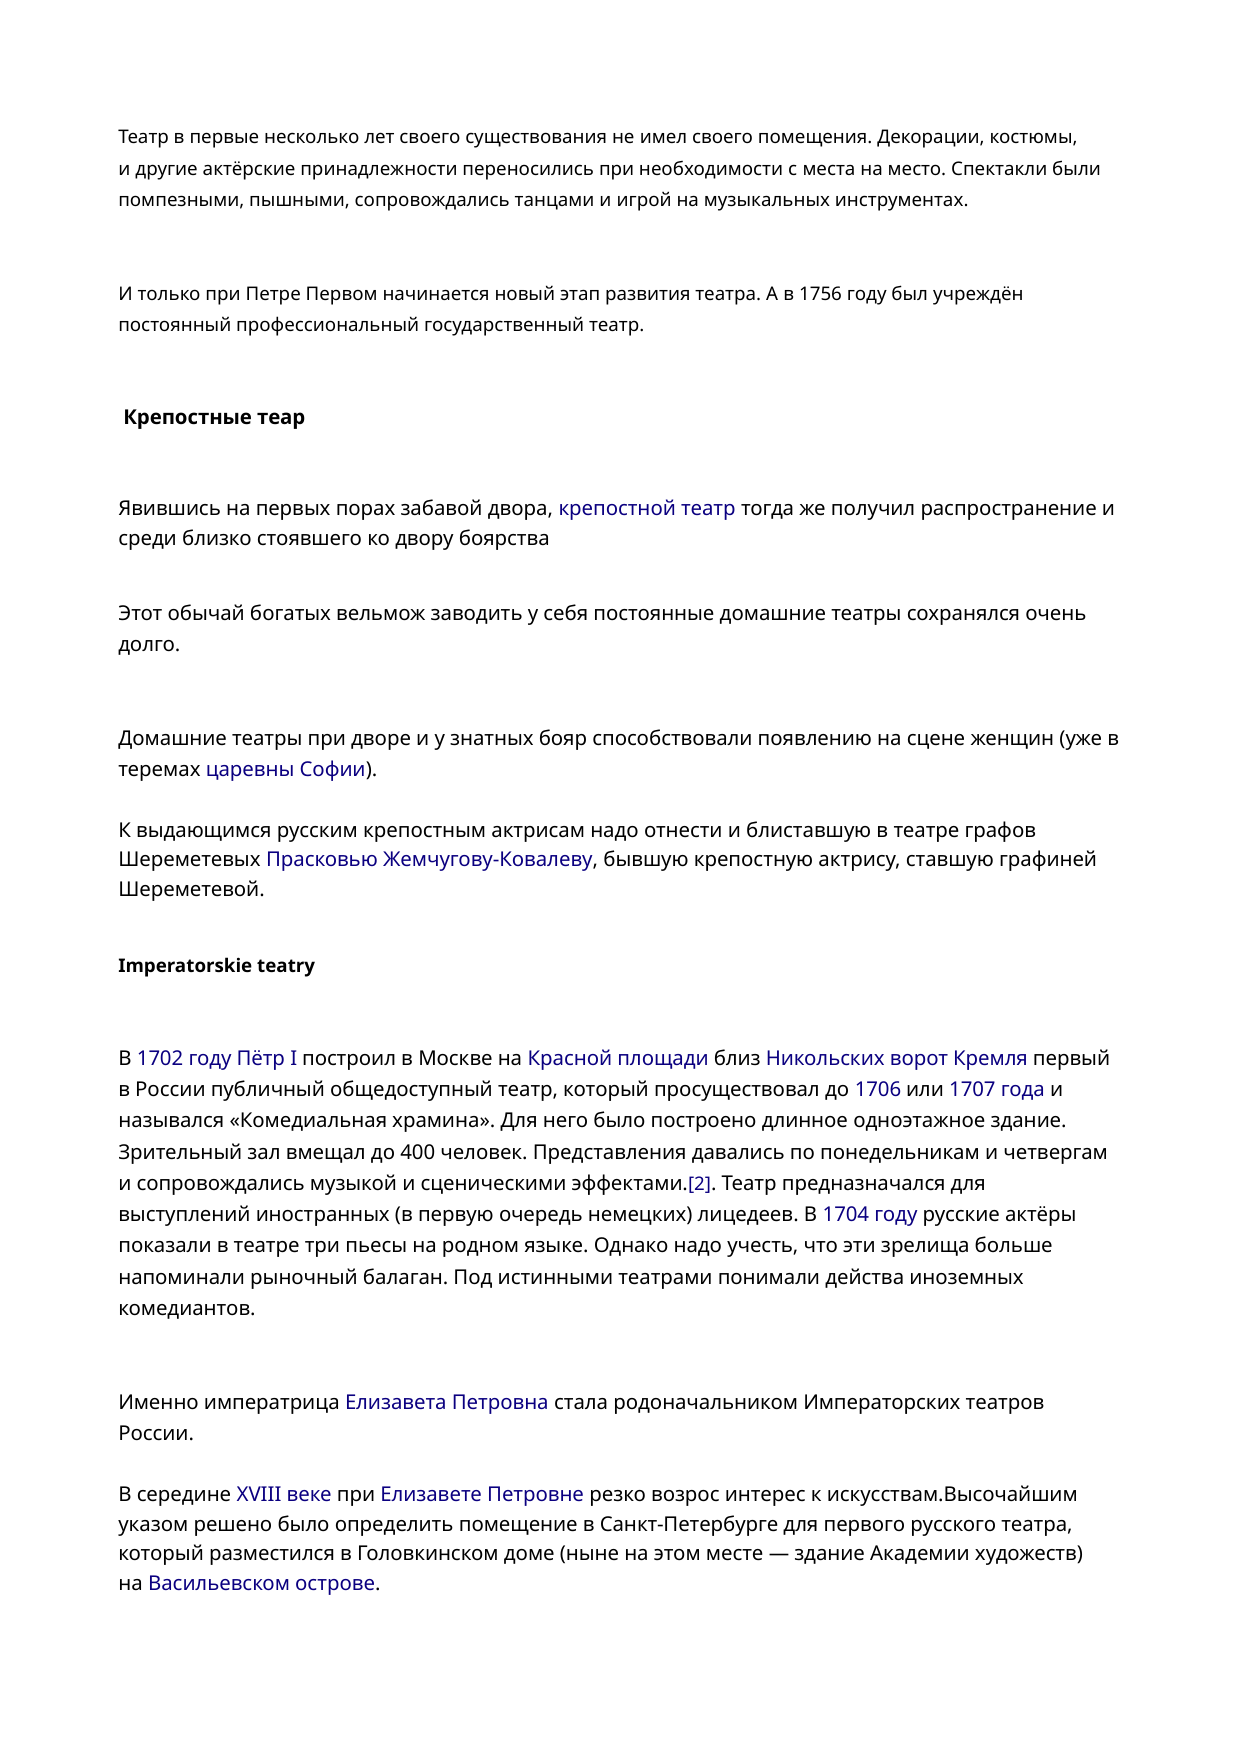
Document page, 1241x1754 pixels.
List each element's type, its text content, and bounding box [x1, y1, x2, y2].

text Домашние театры при дворе и у знатных бояр способствовали появлению на сцене женщин (уже в теремах царевны Софии). [118, 720, 1122, 782]
text Imperatorskie teatry [118, 946, 1122, 977]
text К выдающимся русским крепостным актрисам надо отнести и блиставшую в театре графов Шереметевых Прасковью Жемчугову-Ковалеву, бывшую крепостную актрису, ставшую графиней Шереметевой. [118, 813, 1122, 902]
text Явившись на первых порах забавой двора, крепостной театр тогда же получил распространение и среди близко стоявшего ко двору боярства [118, 492, 1122, 551]
text Именно императрица Елизавета Петровна стала родоначальником Императорских театров России. [118, 1384, 1122, 1446]
text Крепостные теар [118, 399, 1122, 431]
text Театр в первые несколько лет своего существования не имел своего помещения. Декорации, костюмы, и другие актёрские принадлежности переносились при необходимости с места на место. Спектакли были помпезными, пышными, сопровождались танцами и игрой на музыкальных инструментах. [118, 118, 1122, 212]
text В середине XVIII веке при Елизавете Петровне резко возрос интерес к искусствам.Высочайшим указом решено было определить помещение в Санкт-Петербурге для первого русского театра, который разместился в Головкинском доме (ныне на этом месте — здание Академии художеств) на Васильевском острове. [118, 1477, 1122, 1596]
text В 1702 году Пётр I построил в Москве на Красной площади близ Никольских ворот Кремля первый в России публичный общедоступный театр, который просуществовал до 1706 или 1707 года и назывался «Комедиальная храмина». Для него было построено длинное одноэтажное здание. Зрительный зал вмещал до 400 человек. Представления давались по понедельникам и четвергам и сопровождались музыкой и сценическими эффектами.[2]. Театр предназначался для выступлений иностранных (в первую очередь немецких) лицедеев. B 1704 году русские актёры показали в театре три пьесы на родном языке. Однако надо учесть, что эти зрелища больше напоминали рыночный балаган. Под истинными театрами понимали действа иноземных комедиантов. [118, 1040, 1122, 1321]
text Этот обычай богатых вельмож заводить у себя постоянные домашние театры сохранялся очень долго. [118, 595, 1122, 657]
text И только при Петре Первом начинается новый этап развития театра. А в 1756 году был учреждён постоянный профессиональный государственный театр. [118, 274, 1122, 337]
